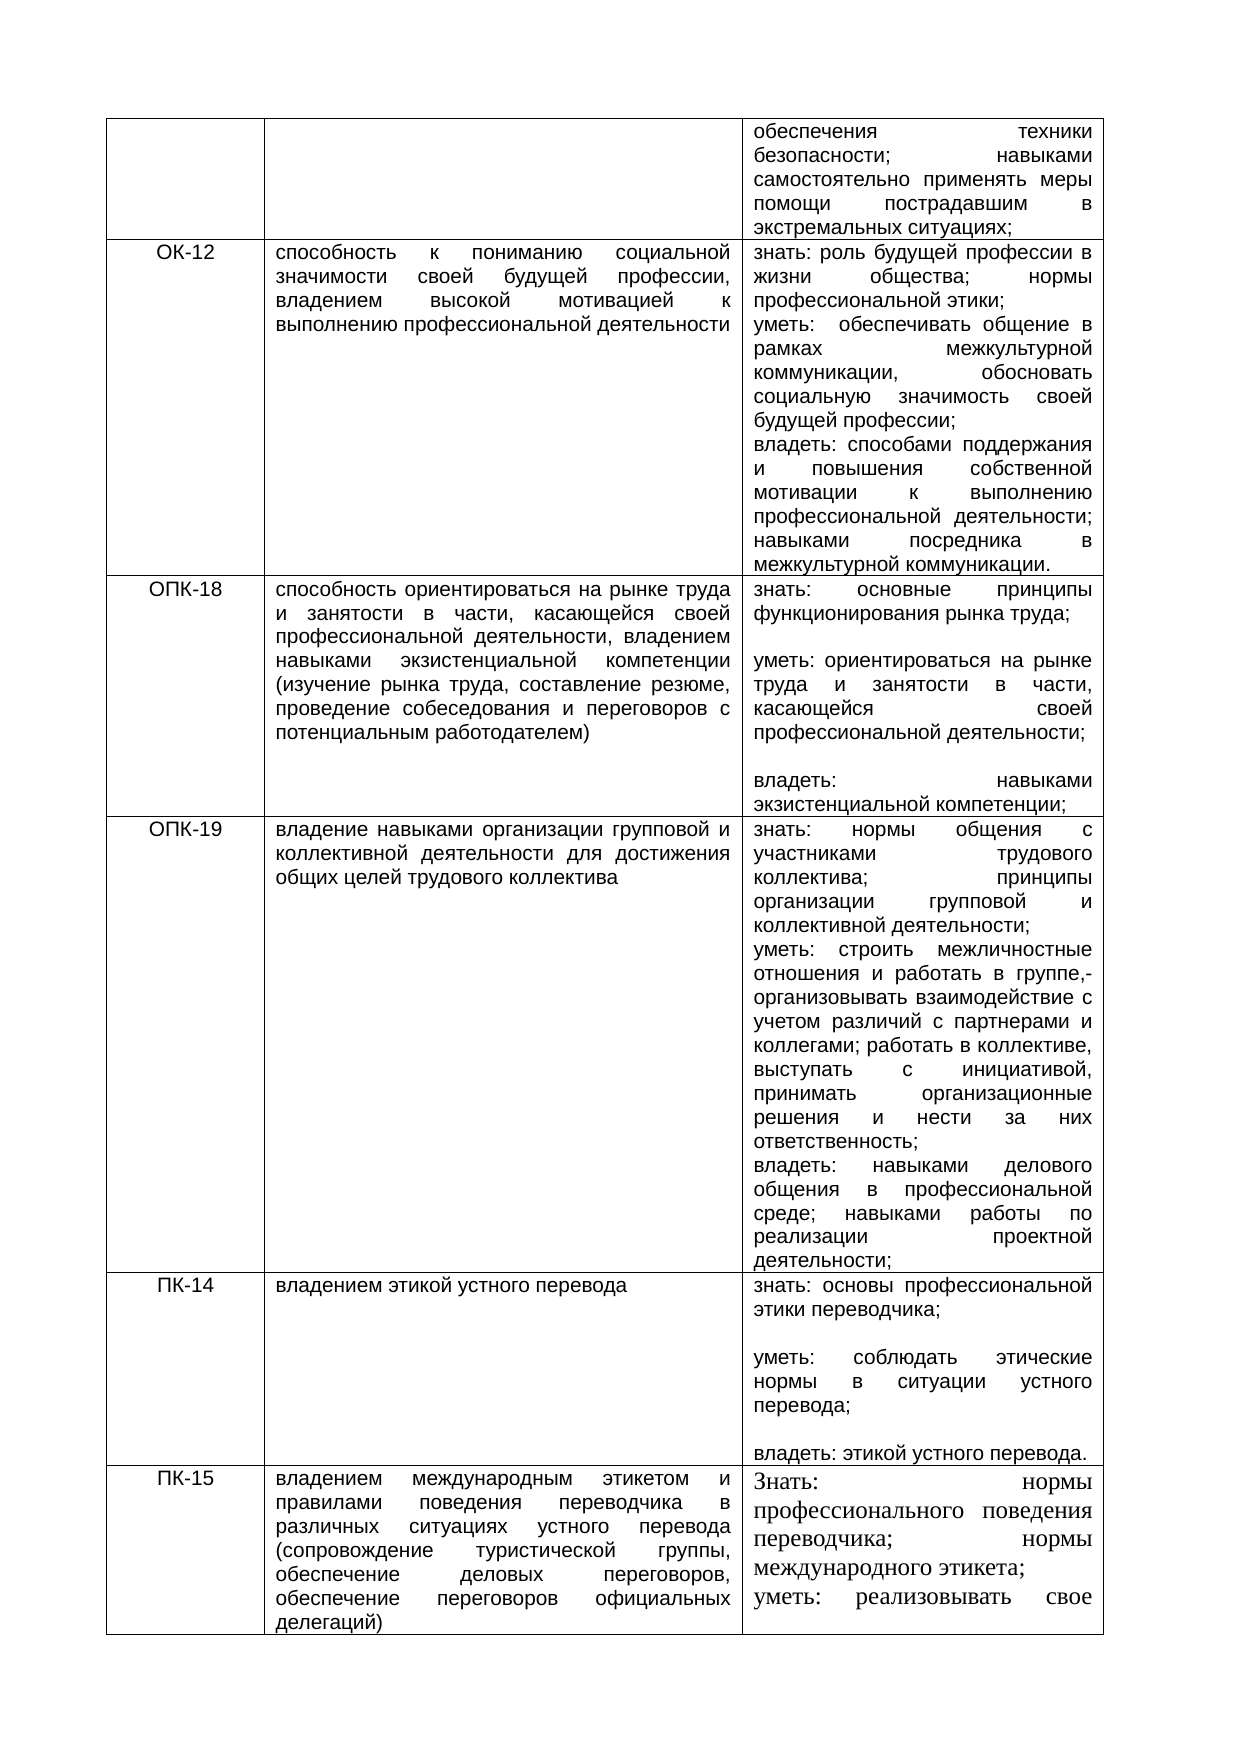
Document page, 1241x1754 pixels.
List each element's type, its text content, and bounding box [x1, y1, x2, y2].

table_cell способность к пониманию социальной значимости своей будущей профессии, владением высокой мотивацией к выполнению профессиональной деятельности [265, 240, 742, 575]
table_cell [107, 119, 264, 239]
table_cell ПК-14 [107, 1273, 264, 1465]
table_cell знать: роль будущей профессии в жизни общества; нормы профессиональной этики; уметь: обеспечивать общение в рамках межкультурной коммуникации, обосновать социальную значимость своей будущей профессии; владеть: способами поддержания и повышения собственной мотивации к выполнению профессиональной деятельности; навыками посредника в межкультурной коммуникации. [743, 240, 1103, 575]
table_cell ОК-12 [107, 240, 264, 575]
table_cell знать: основные принципы функционирования рынка труда; уметь: ориентироваться на рынке труда и занятости в части, касающейся своей профессиональной деятельности; владеть: навыками экзистенциальной компетенции; [743, 576, 1103, 816]
table_cell способность ориентироваться на рынке труда и занятости в части, касающейся своей профессиональной деятельности, владением навыками экзистенциальной компетенции (изучение рынка труда, составление резюме, проведение собеседования и переговоров с потенциальным работодателем) [265, 576, 742, 816]
table_cell ПК-15 [107, 1466, 264, 1634]
table_cell знать: нормы общения с участниками трудового коллектива; принципы организации групповой и коллективной деятельности; уметь: строить межличностные отношения и работать в группе,- организовывать взаимодействие с учетом различий с партнерами и коллегами; работать в коллективе, выступать с инициативой, принимать организационные решения и нести за них ответственность; владеть: навыками делового общения в профессиональной среде; навыками работы по реализации проектной деятельности; [743, 817, 1103, 1272]
table_cell Знать: нормы профессионального поведения переводчика; нормы международного этикета; уметь: реализовывать свое [743, 1466, 1103, 1634]
table_cell знать: основы профессиональной этики переводчика; уметь: соблюдать этические нормы в ситуации устного перевода; владеть: этикой устного перевода. [743, 1273, 1103, 1465]
table_cell ОПК-18 [107, 576, 264, 816]
table_cell ОПК-19 [107, 817, 264, 1272]
table_cell владением этикой устного перевода [265, 1273, 742, 1465]
table_cell владением международным этикетом и правилами поведения переводчика в различных ситуациях устного перевода (сопровождение туристической группы, обеспечение деловых переговоров, обеспечение переговоров официальных делегаций) [265, 1466, 742, 1634]
table_cell обеспечения техники безопасности; навыками самостоятельно применять меры помощи пострадавшим в экстремальных ситуациях; [743, 119, 1103, 239]
table_cell [265, 119, 742, 239]
table_cell владение навыками организации групповой и коллективной деятельности для достижения общих целей трудового коллектива [265, 817, 742, 1272]
